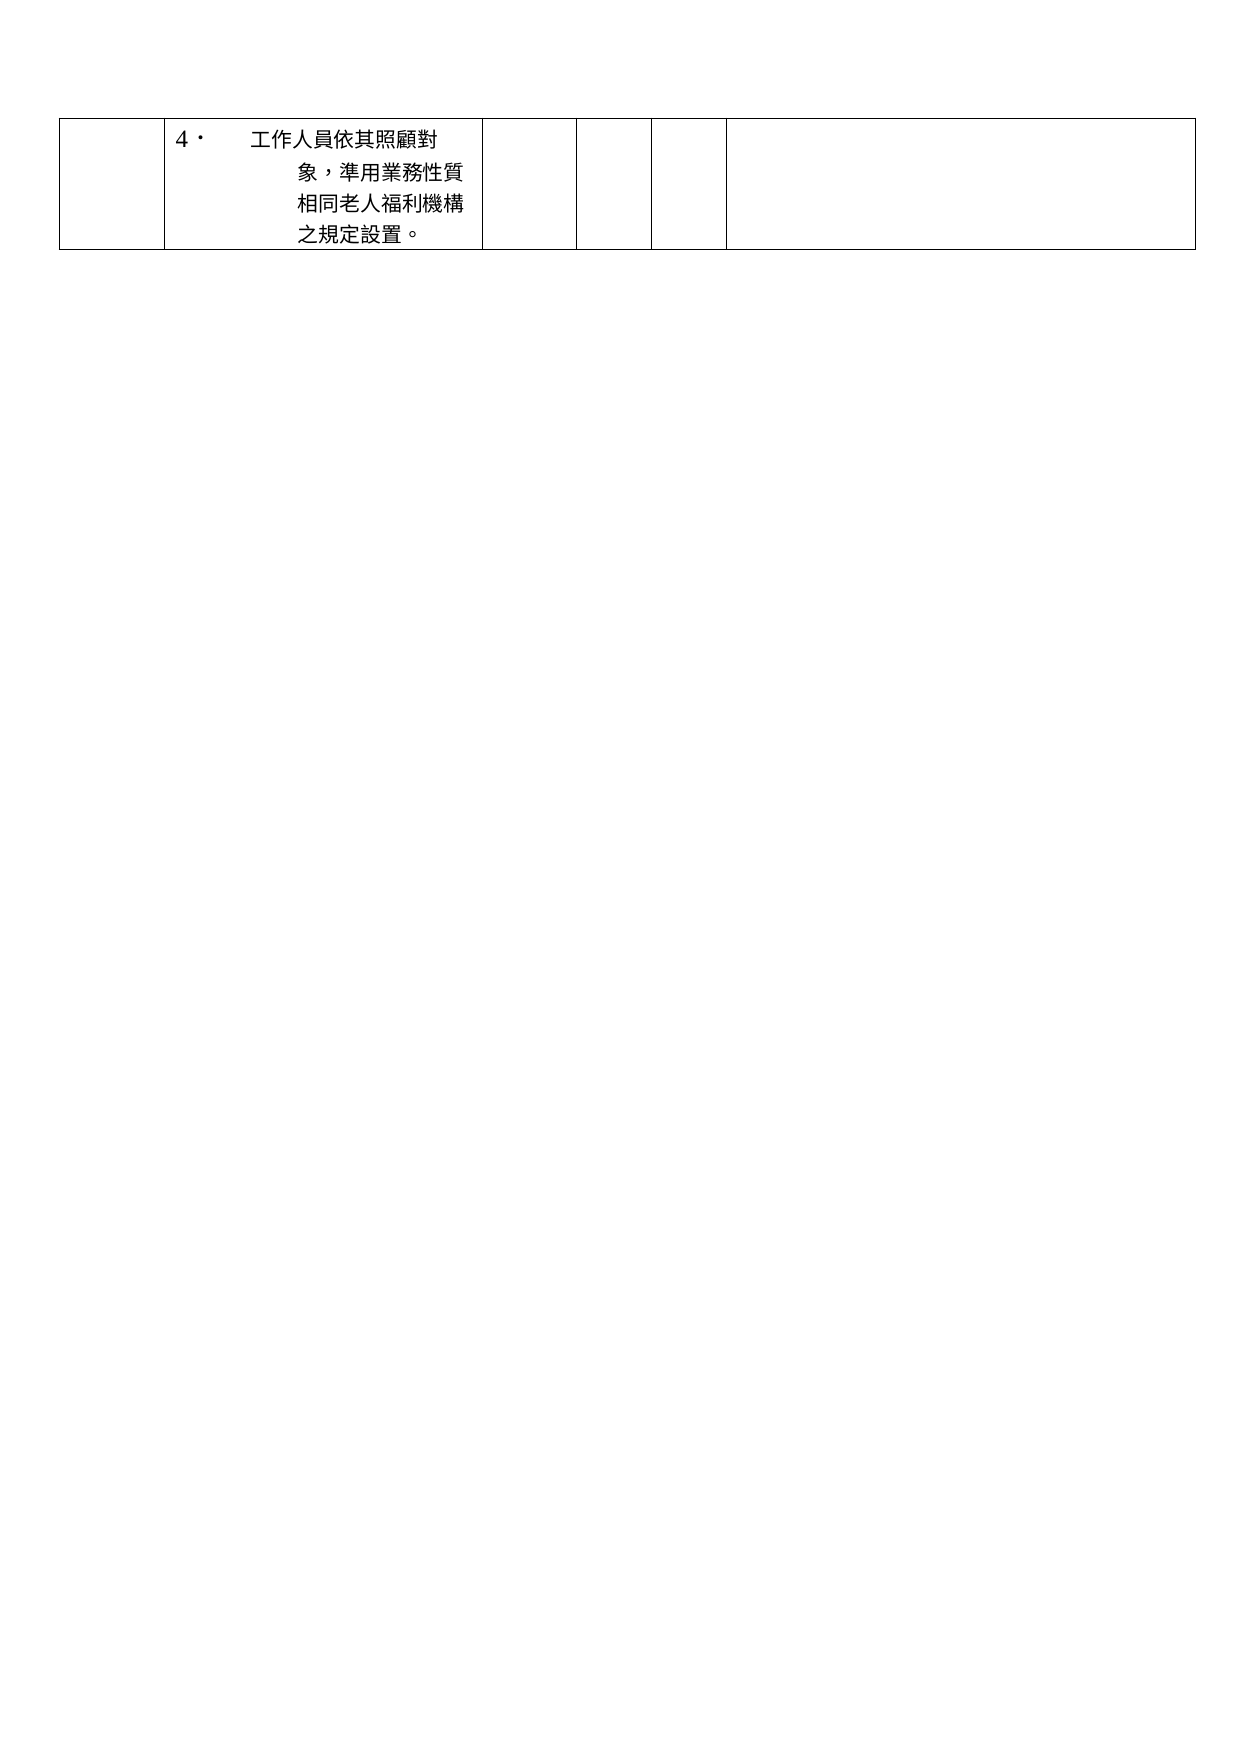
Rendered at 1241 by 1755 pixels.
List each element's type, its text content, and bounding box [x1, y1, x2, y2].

table_cell 應設有多功能活動室、餐廳、廚房、盥洗衛生設備及午休設施。 樓地板面積平均每人應有10平方公尺以上（不含停車空間及員工宿舍）。 設有寢室者，其寢室之樓地板面積，平均每人應有５平方公尺以上（不含浴廁面積）。 工作人員依其照顧對象，準用業務性質相同老人福利機構之規定設置。 [165, 119, 482, 249]
table_cell [727, 119, 1195, 249]
table_cell [577, 119, 651, 249]
table_cell [483, 119, 576, 249]
table_cell [652, 119, 726, 249]
table_cell [60, 119, 164, 249]
